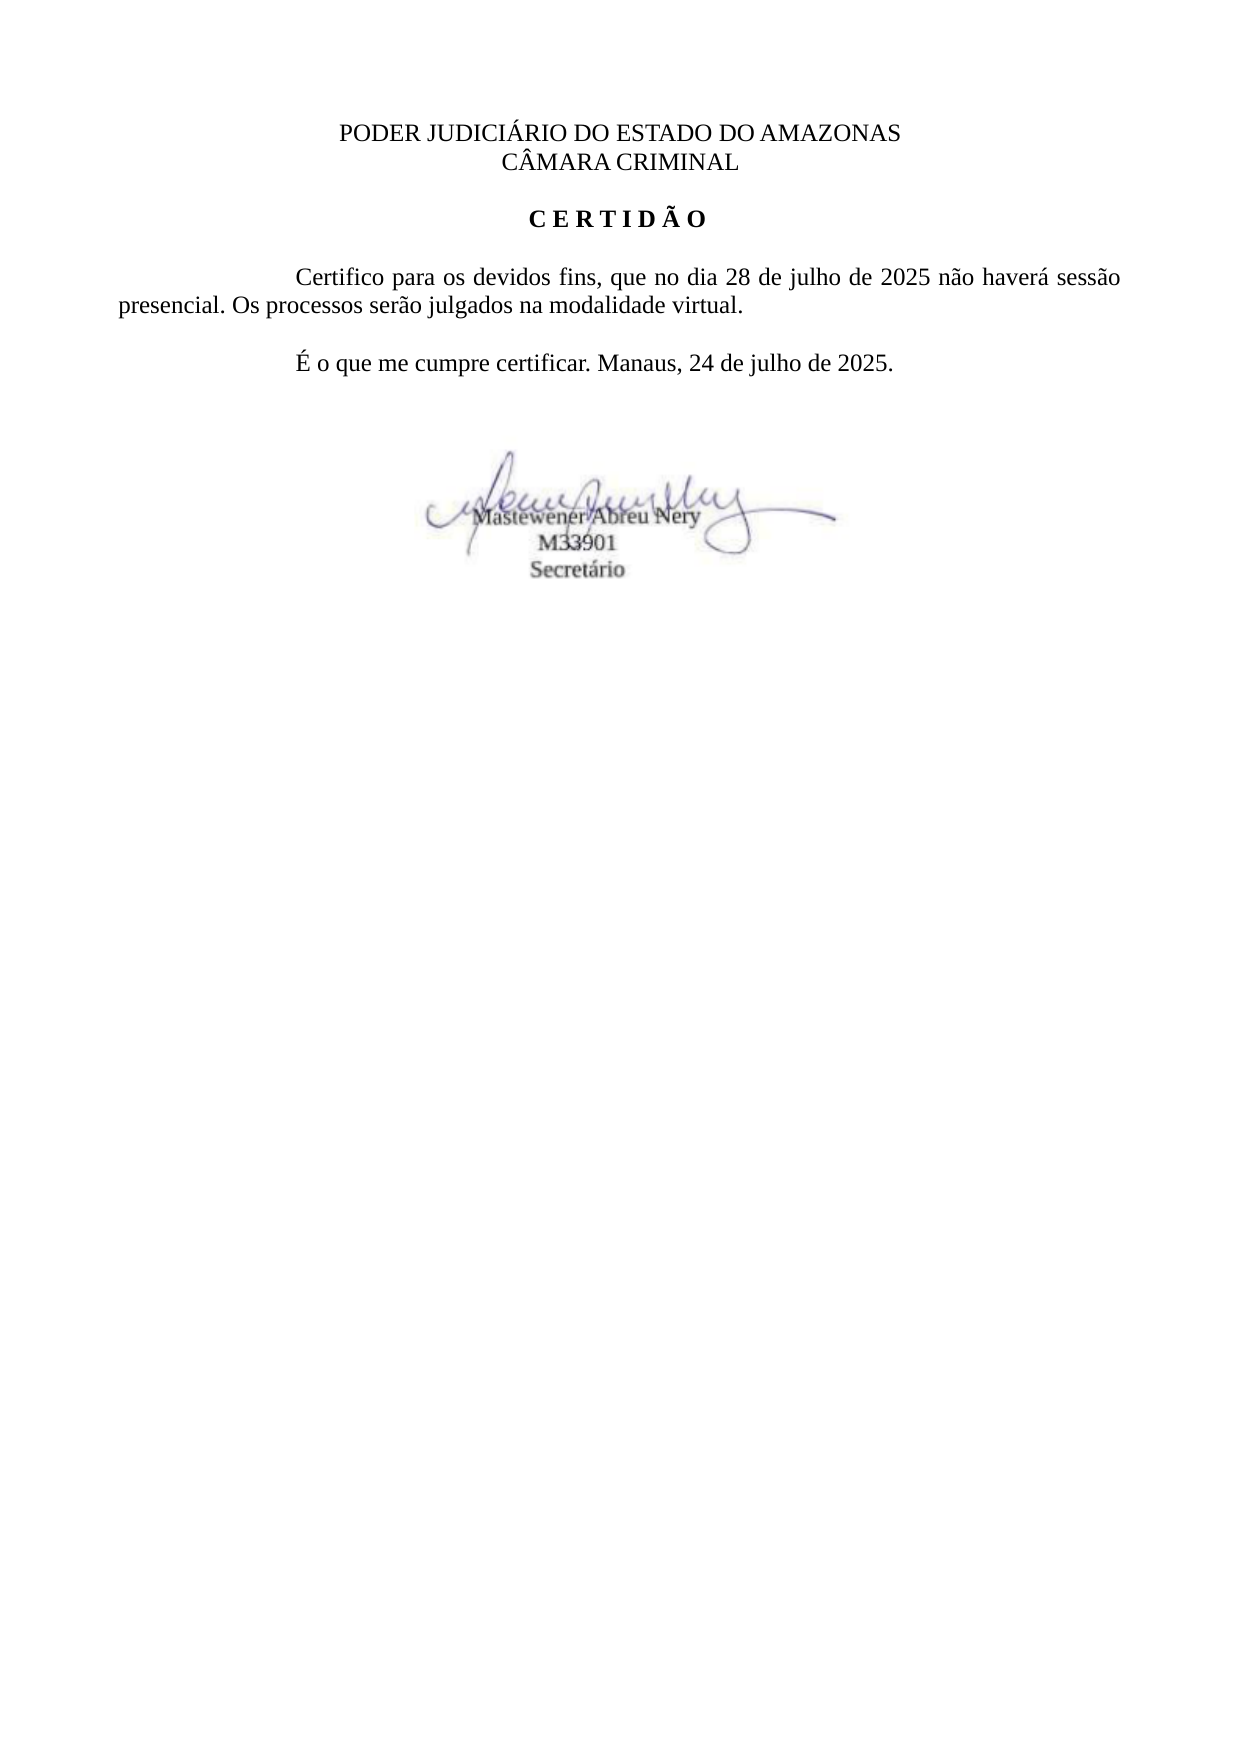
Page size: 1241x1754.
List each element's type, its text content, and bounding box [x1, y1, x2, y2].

text PODER JUDICIÁRIO DO ESTADO DO AMAZONAS [118, 118, 1122, 147]
text É o que me cumpre certificar. Manaus, 24 de julho de 2025. [118, 348, 1122, 377]
text CÂMARA CRIMINAL [118, 147, 1122, 176]
text Certifico para os devidos fins, que no dia 28 de julho de 2025 não haverá sessão presencial. Os processos serão julgados na modalidade virtual. [118, 262, 1122, 319]
picture [363, 434, 878, 604]
text C E R T I D Ã O [118, 204, 1122, 233]
